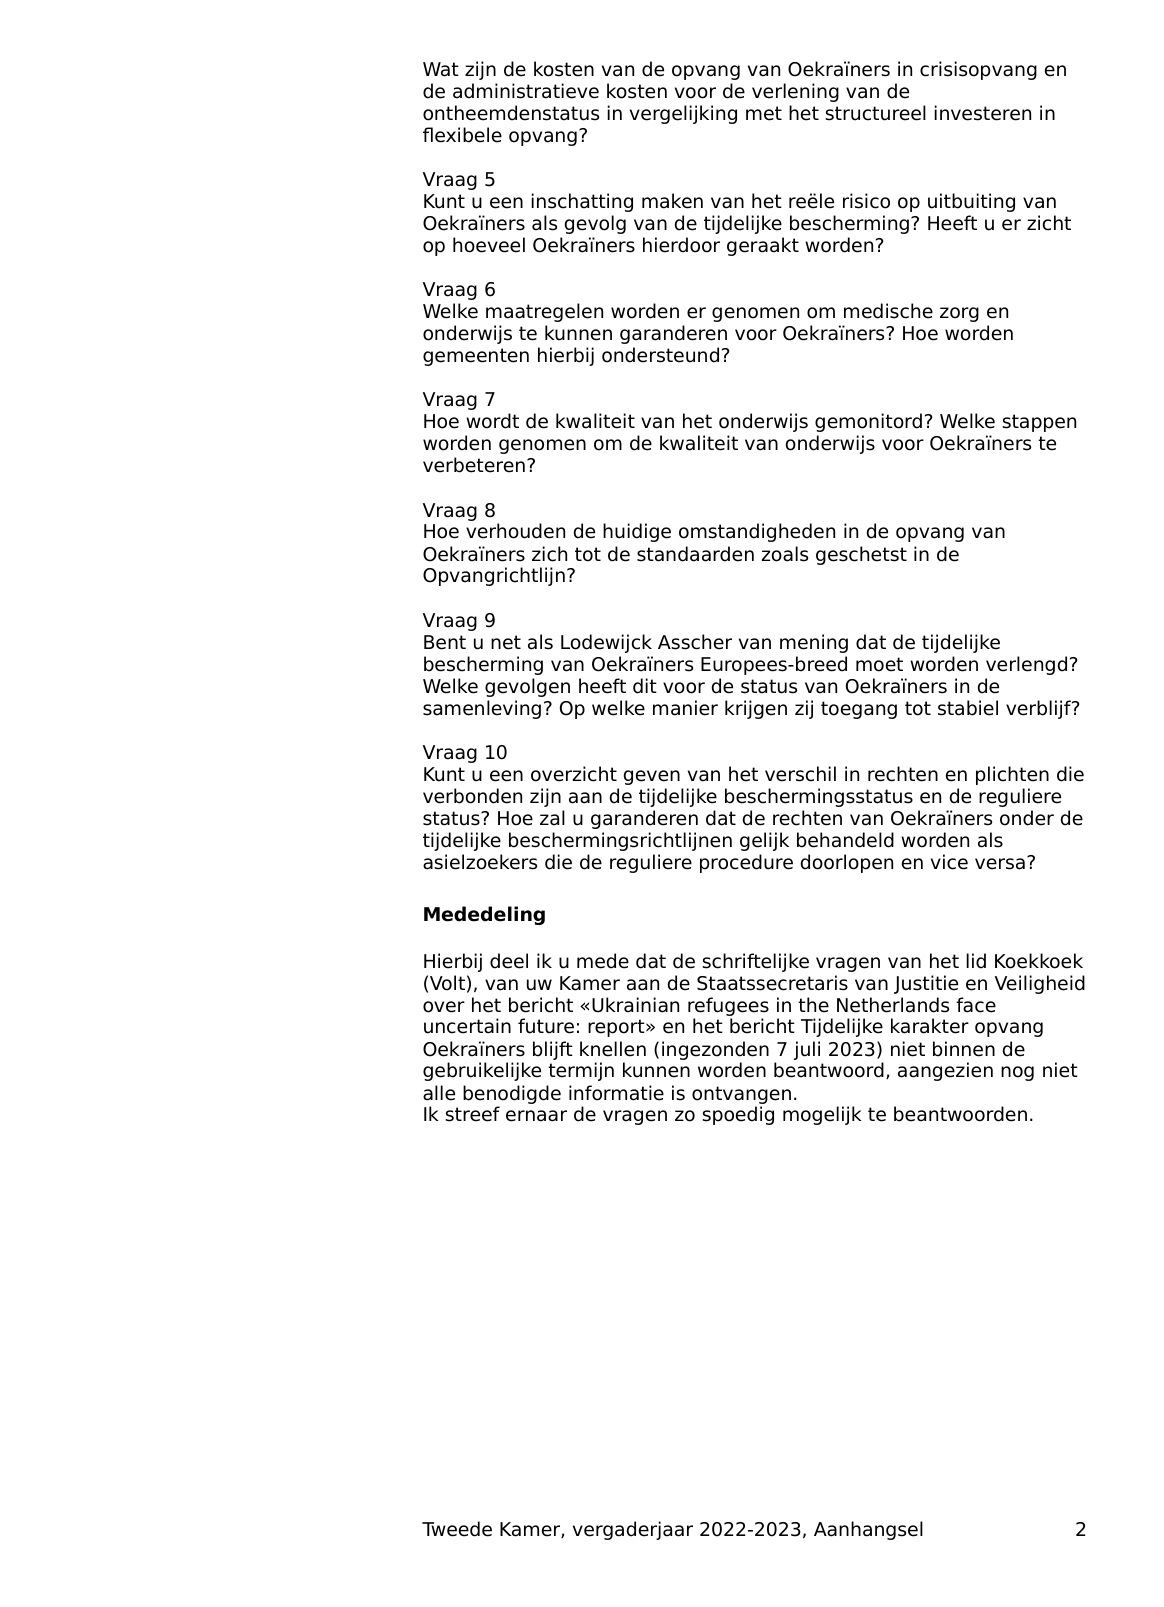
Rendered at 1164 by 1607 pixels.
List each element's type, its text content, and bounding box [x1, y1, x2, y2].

text Ik streef ernaar de vragen zo spoedig mogelijk te beantwoorden. [422, 1104, 1087, 1126]
text Hoe wordt de kwaliteit van het onderwijs gemonitord? Welke stappen worden genomen om de kwaliteit van onderwijs voor Oekraïners te verbeteren? [422, 411, 1087, 477]
text Vraag 6 [422, 279, 1087, 301]
text Kunt u een overzicht geven van het verschil in rechten en plichten die verbonden zijn aan de tijdelijke beschermingsstatus en de reguliere status? Hoe zal u garanderen dat de rechten van Oekraïners onder de tijdelijke beschermingsrichtlijnen gelijk behandeld worden als asielzoekers die de reguliere procedure doorlopen en vice versa? [422, 764, 1087, 873]
subtitle Mededeling [422, 903, 1087, 926]
text Vraag 10 [422, 742, 1087, 764]
text Welke maatregelen worden er genomen om medische zorg en onderwijs te kunnen garanderen voor Oekraïners? Hoe worden gemeenten hierbij ondersteund? [422, 301, 1087, 367]
text Vraag 8 [422, 499, 1087, 521]
text Vraag 5 [422, 169, 1087, 191]
text Hoe verhouden de huidige omstandigheden in de opvang van Oekraïners zich tot de standaarden zoals geschetst in de Opvangrichtlijn? [422, 521, 1087, 587]
text Bent u net als Lodewijck Asscher van mening dat de tijdelijke bescherming van Oekraïners Europees-breed moet worden verlengd? Welke gevolgen heeft dit voor de status van Oekraïners in de samenleving? Op welke manier krijgen zij toegang tot stabiel verblijf? [422, 632, 1087, 719]
text Vraag 9 [422, 609, 1087, 632]
text Wat zijn de kosten van de opvang van Oekraïners in crisisopvang en de administratieve kosten voor de verlening van de ontheemdenstatus in vergelijking met het structureel investeren in flexibele opvang? [422, 59, 1087, 147]
text Vraag 7 [422, 389, 1087, 411]
text Kunt u een inschatting maken van het reële risico op uitbuiting van Oekraïners als gevolg van de tijdelijke bescherming? Heeft u er zicht op hoeveel Oekraïners hierdoor geraakt worden? [422, 191, 1087, 257]
text Hierbij deel ik u mede dat de schriftelijke vragen van het lid Koekkoek (Volt), van uw Kamer aan de Staatssecretaris van Justitie en Veiligheid over het bericht «Ukrainian refugees in the Netherlands face uncertain future: report» en het bericht Tijdelijke karakter opvang Oekraïners blijft knellen (ingezonden 7 juli 2023) niet binnen de gebruikelijke termijn kunnen worden beantwoord, aangezien nog niet alle benodigde informatie is ontvangen. [422, 951, 1087, 1104]
